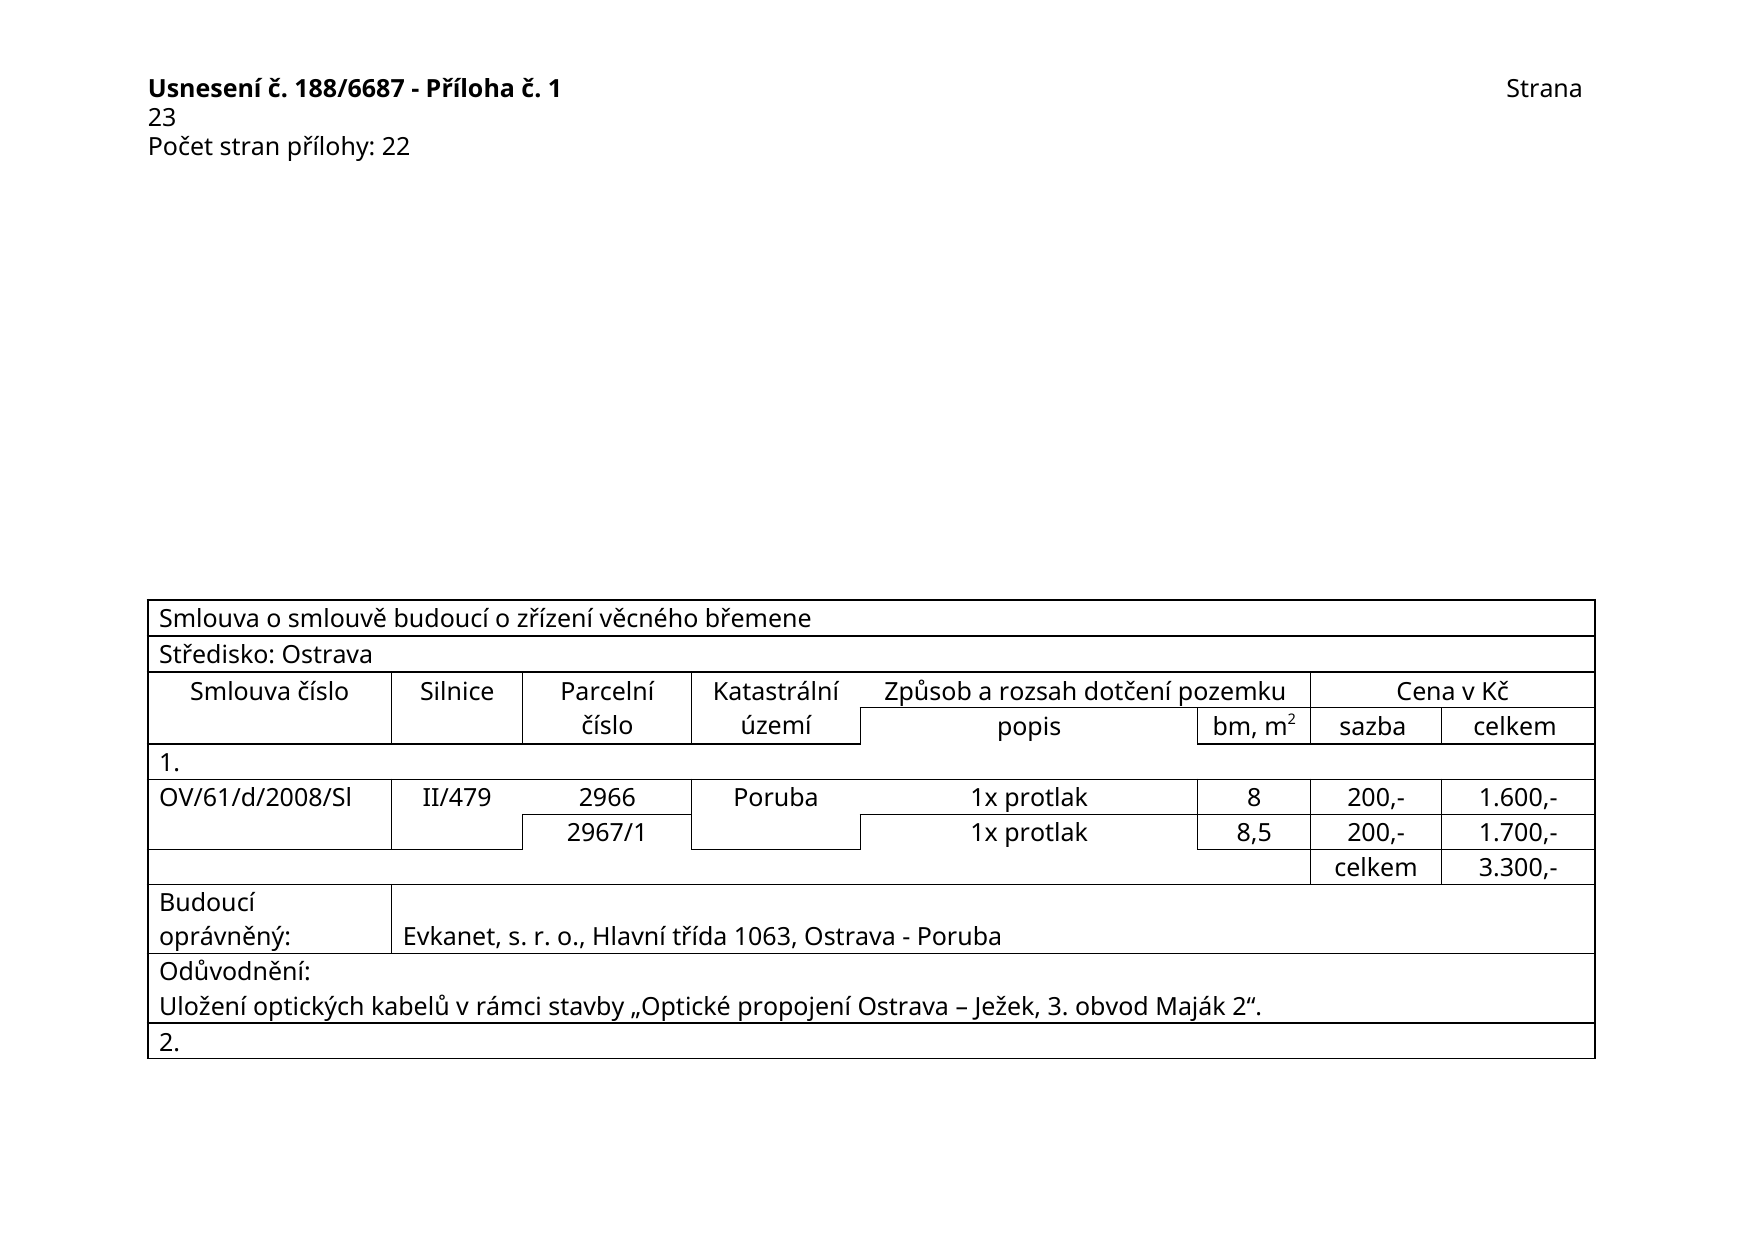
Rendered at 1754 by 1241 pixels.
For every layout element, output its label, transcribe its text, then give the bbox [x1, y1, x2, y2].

table_cell sazba [1311, 708, 1441, 742]
table_cell Katastrální území [692, 673, 860, 742]
table_header Cena v Kč [1311, 673, 1594, 707]
table_cell II/479 [392, 780, 523, 849]
table_cell 1. [149, 743, 1594, 778]
table_cell Silnice [392, 673, 522, 742]
table_header 8 [1198, 780, 1310, 814]
table_cell bm, m2 [1198, 708, 1310, 742]
table_cell 3.300,- [1442, 850, 1594, 884]
table_cell 8,5 [1198, 815, 1310, 849]
table_cell OV/61/d/2008/Sl [149, 780, 391, 849]
table_cell popis [861, 708, 1197, 742]
table_cell 200,- [1311, 815, 1441, 849]
table_cell celkem [1311, 850, 1441, 884]
table_cell [149, 849, 1310, 884]
table_cell Parcelní číslo [523, 673, 691, 742]
table_header 2966 [523, 780, 691, 814]
table_header Způsob a rozsah dotčení pozemku [860, 673, 1310, 707]
table_cell celkem [1442, 708, 1594, 742]
table_cell 1.700,- [1442, 815, 1594, 849]
table_header Smlouva o smlouvě budoucí o zřízení věcného břemene [149, 601, 1594, 635]
table_cell 2. [149, 1024, 1594, 1058]
table_cell 2967/1 [523, 815, 691, 849]
table_cell Středisko: Ostrava [149, 637, 1594, 671]
table_header 1x protlak [860, 780, 1197, 814]
table_cell Odůvodnění: Uložení optických kabelů v rámci stavby „Optické propojení Ostrava – Ježek, 3. obvod Maják 2“. [149, 954, 1594, 1022]
table_cell Smlouva číslo [149, 673, 391, 742]
table_cell Poruba [692, 780, 860, 849]
table_header 200,- [1311, 780, 1441, 814]
table_cell Budoucí oprávněný: [149, 885, 391, 953]
table_cell 1x protlak [861, 815, 1197, 849]
table_header 1.600,- [1442, 780, 1594, 814]
table_cell Evkanet, s. r. o., Hlavní třída 1063, Ostrava - Poruba [392, 885, 1594, 953]
